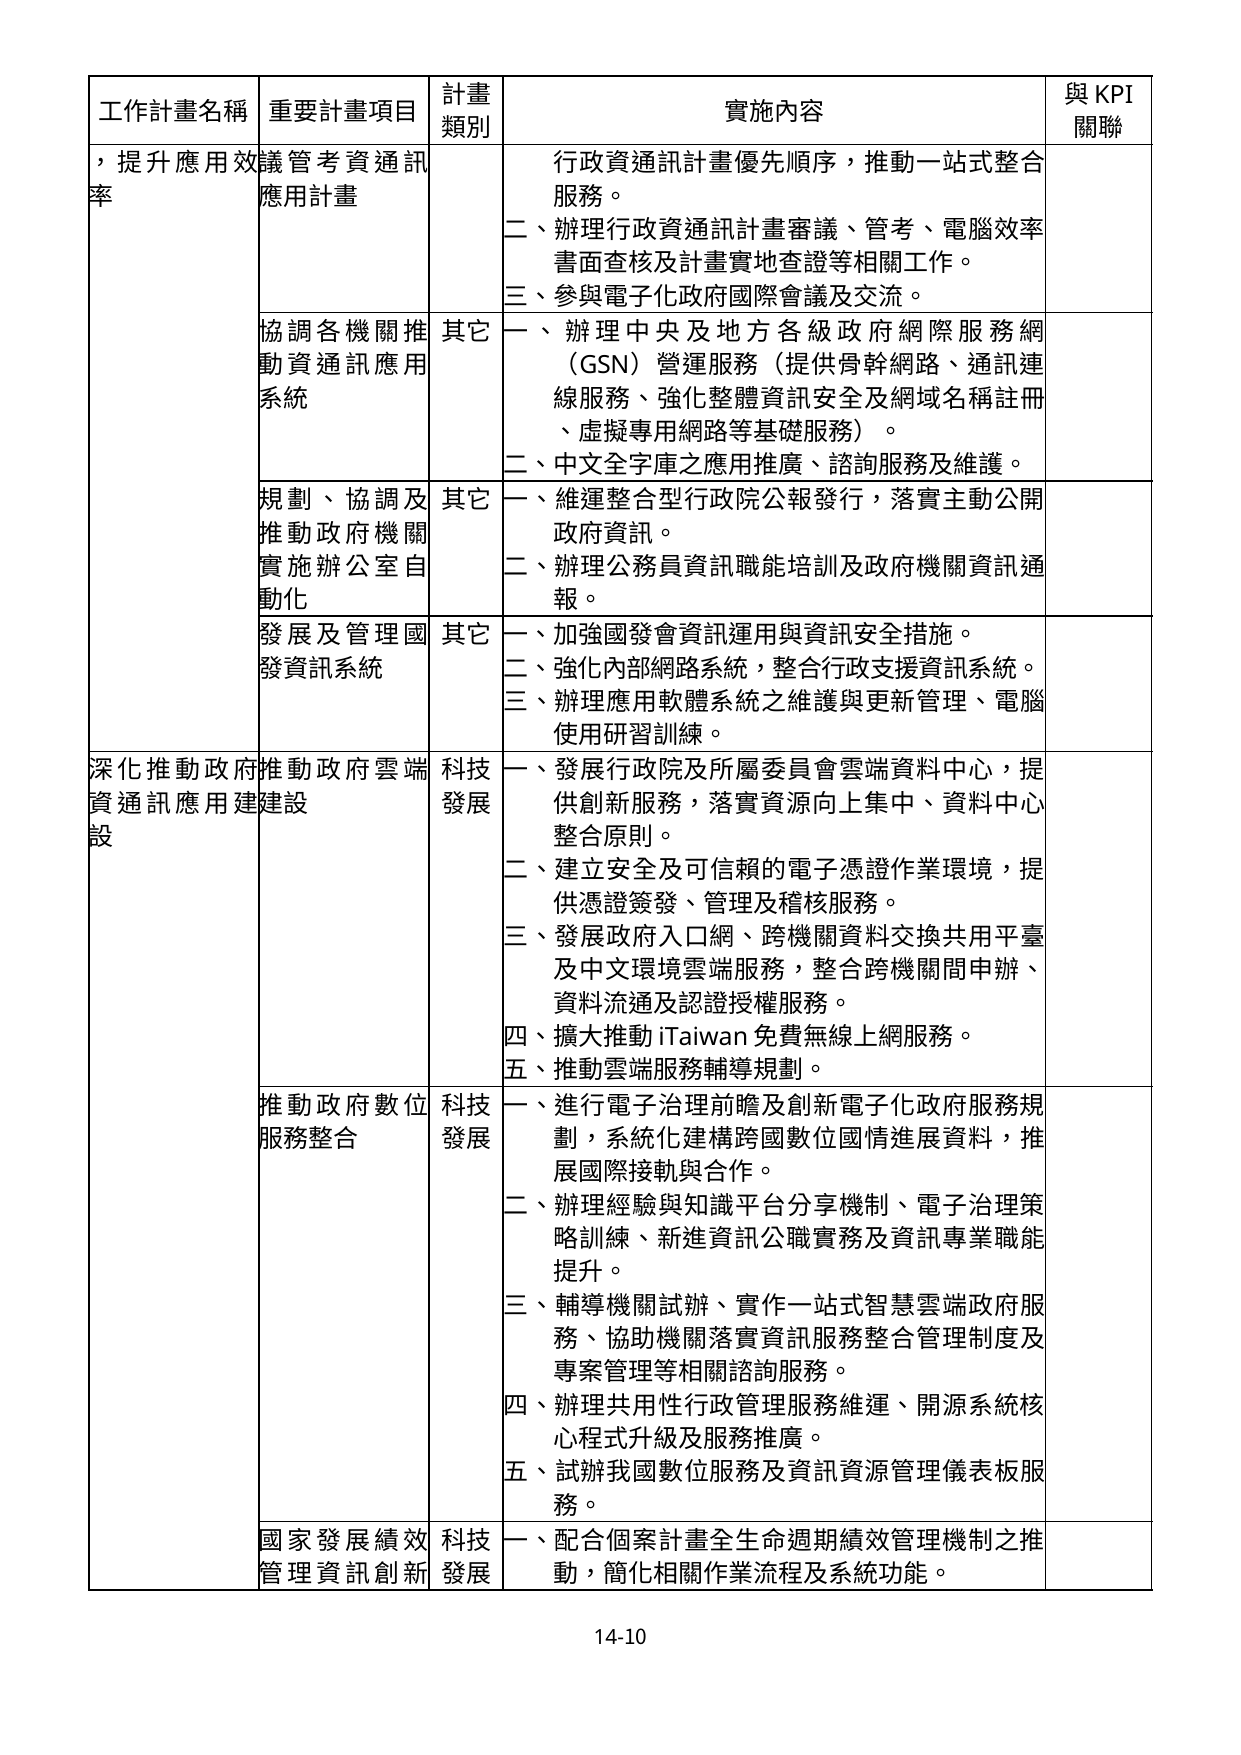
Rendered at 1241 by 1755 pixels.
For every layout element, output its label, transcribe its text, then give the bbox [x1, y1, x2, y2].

table_cell [1046, 313, 1151, 480]
table_cell 統籌規劃及審議管考資通訊應用計畫 [260, 145, 428, 312]
table_cell [1046, 617, 1151, 751]
table_header 實施內容 [504, 77, 1045, 143]
table_cell 其它 [430, 313, 502, 480]
table_cell 其它 [430, 482, 502, 615]
table_cell [1046, 752, 1151, 1086]
table_cell 科技發展 [430, 1522, 502, 1589]
table_cell 行政資通訊計畫優先順序，推動一站式整合服務。 二、辦理行政資通訊計畫審議、管考、電腦效率書面查核及計畫實地查證等相關工作。 三、參與電子化政府國際會議及交流。 [504, 145, 1045, 312]
table_cell 科技發展 [430, 1087, 502, 1521]
table_cell 國家發展績效管理資訊創新 [260, 1522, 428, 1589]
table_cell 科技發展 [430, 752, 502, 1086]
table_cell 一、加強國發會資訊運用與資訊安全措施。 二、強化內部網路系統，整合行政支援資訊系統。 三、辦理應用軟體系統之維護與更新管理、電腦使用研習訓練。 [504, 617, 1045, 751]
table_cell [1046, 1522, 1151, 1589]
table_cell 深化推動政府資通訊應用建設 [90, 752, 258, 1589]
table_cell 發展及管理國發資訊系統 [260, 617, 428, 751]
table_cell 協調各機關推動資通訊應用系統 [260, 313, 428, 480]
table_cell 一、配合個案計畫全生命週期績效管理機制之推動，簡化相關作業流程及系統功能。 [504, 1522, 1045, 1589]
table_header 計畫類別 [430, 77, 502, 143]
table_cell 推動政府雲端建設 [260, 752, 428, 1086]
table_header 工作計畫名稱 [90, 77, 258, 143]
table_cell 健全資訊管理，提升應用效率 [90, 145, 258, 751]
table_cell 一、辦理中央及地方各級政府網際服務網（GSN）營運服務（提供骨幹網路、通訊連線服務、強化整體資訊安全及網域名稱註冊、虛擬專用網路等基礎服務）。 二、中文全字庫之應用推廣、諮詢服務及維護。 [504, 313, 1045, 480]
table_cell 一、進行電子治理前瞻及創新電子化政府服務規劃，系統化建構跨國數位國情進展資料，推展國際接軌與合作。 二、辦理經驗與知識平台分享機制、電子治理策略訓練、新進資訊公職實務及資訊專業職能提升。 三、輔導機關試辦、實作一站式智慧雲端政府服務、協助機關落實資訊服務整合管理制度及專案管理等相關諮詢服務。 四、辦理共用性行政管理服務維運、開源系統核心程式升級及服務推廣。 五、試辦我國數位服務及資訊資源管理儀表板服務。 [504, 1087, 1045, 1521]
table_cell 推動政府數位服務整合 [260, 1087, 428, 1521]
table_cell [1046, 482, 1151, 615]
table_header 與KPI 關聯 [1046, 77, 1151, 143]
table_cell [1046, 145, 1151, 312]
table_cell 其它 [430, 617, 502, 751]
table_header 重要計畫項目 [260, 77, 428, 143]
table_cell 規劃、協調及推動政府機關實施辦公室自動化 [260, 482, 428, 615]
table_cell [430, 145, 502, 312]
table_cell 一、發展行政院及所屬委員會雲端資料中心，提供創新服務，落實資源向上集中、資料中心整合原則。 二、建立安全及可信賴的電子憑證作業環境，提供憑證簽發、管理及稽核服務。 三、發展政府入口網、跨機關資料交換共用平臺及中文環境雲端服務，整合跨機關間申辦、資料流通及認證授權服務。 四、擴大推動iTaiwan免費無線上網服務。 五、推動雲端服務輔導規劃。 [504, 752, 1045, 1086]
table_cell 一、維運整合型行政院公報發行，落實主動公開政府資訊。 二、辦理公務員資訊職能培訓及政府機關資訊通報。 [504, 482, 1045, 615]
table_cell [1046, 1087, 1151, 1521]
